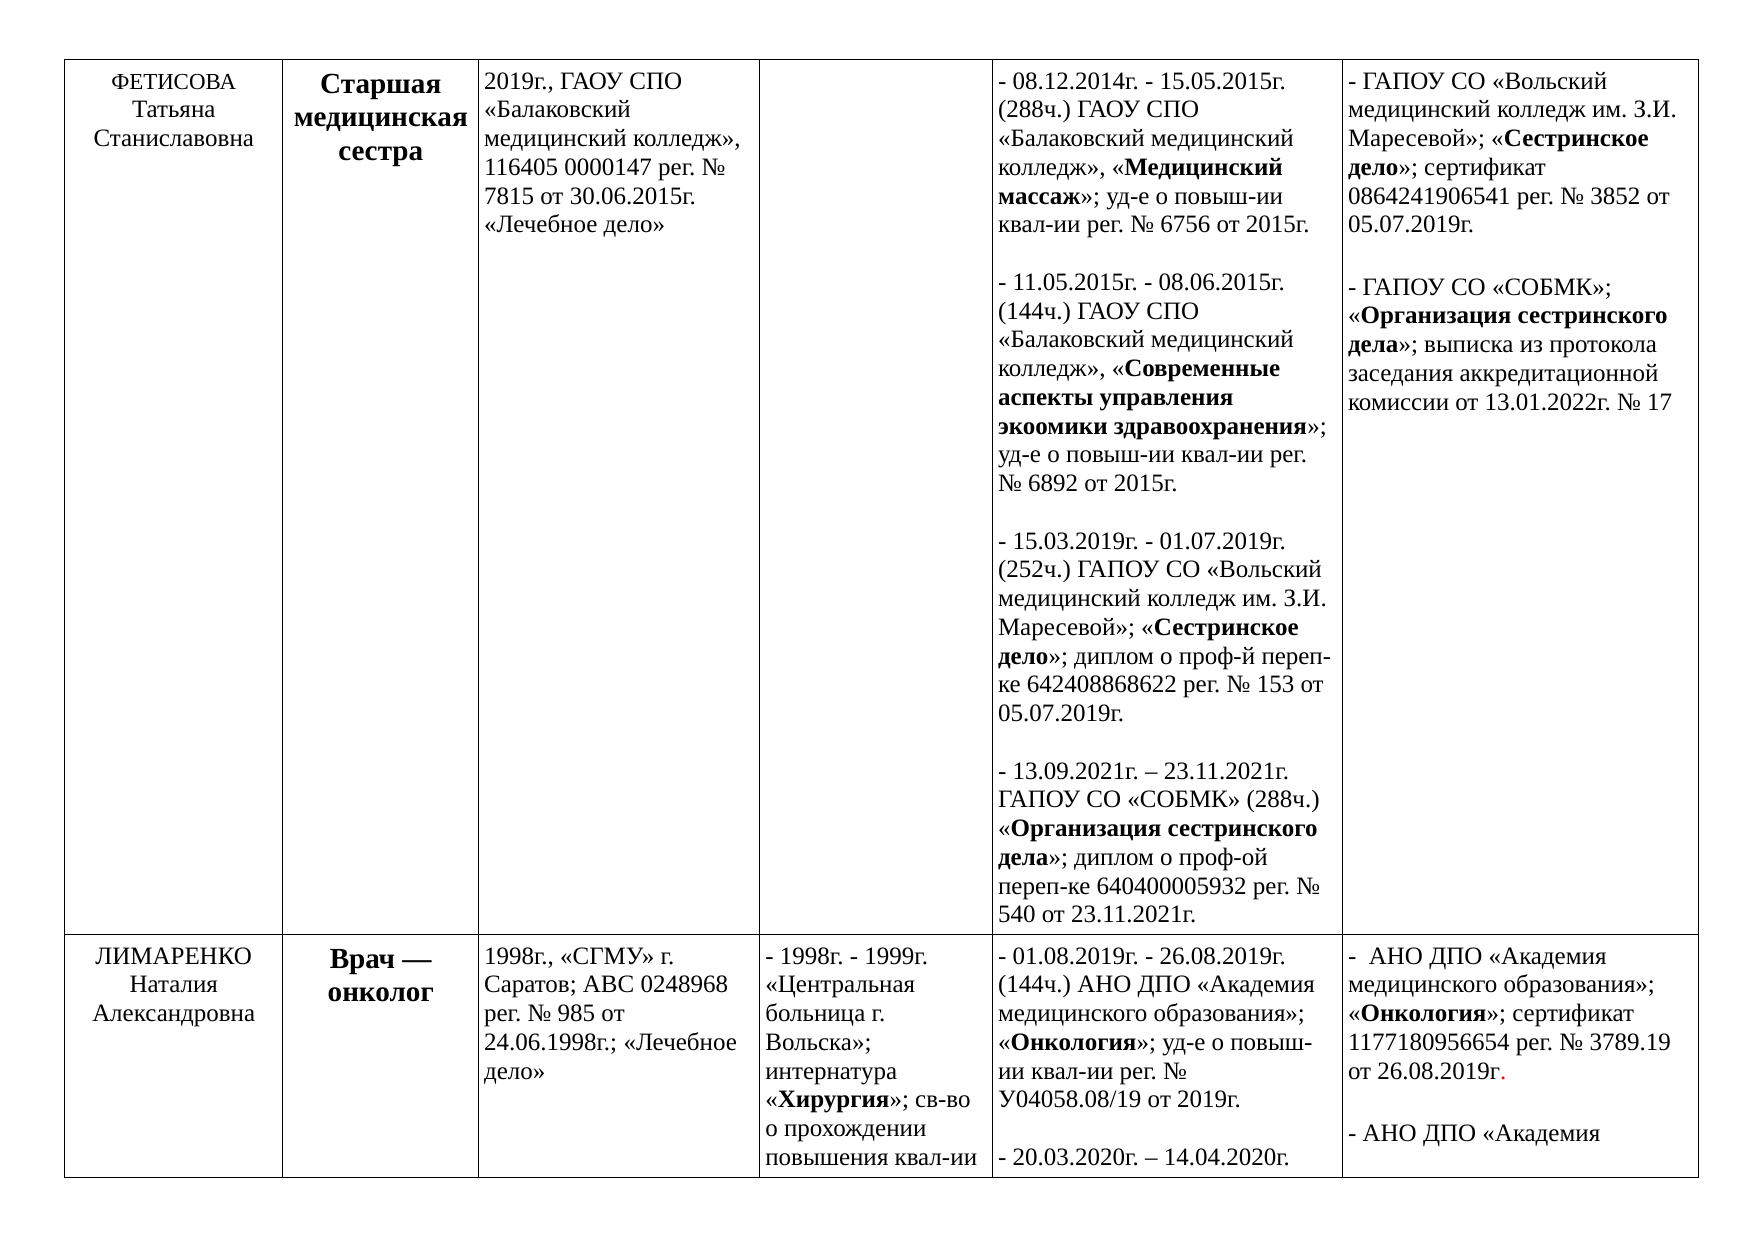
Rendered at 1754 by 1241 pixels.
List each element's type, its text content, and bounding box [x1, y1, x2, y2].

table_cell 1998г., «СГМУ» г. Саратов; АВС 0248968 рег. № 985 от 24.06.1998г.; «Лечебное дело» [479, 935, 759, 1177]
table_cell - 08.12.2014г. - 15.05.2015г. (288ч.) ГАОУ СПО «Балаковский медицинский колледж», «Медицинский массаж»; уд-е о повыш-ии квал-ии рег. № 6756 от 2015г. - 11.05.2015г. - 08.06.2015г. (144ч.) ГАОУ СПО «Балаковский медицинский колледж», «Современные аспекты управления экоомики здравоохранения»; уд-е о повыш-ии квал-ии рег. № 6892 от 2015г. - 15.03.2019г. - 01.07.2019г. (252ч.) ГАПОУ СО «Вольский медицинский колледж им. З.И. Маресевой»; «Сестринское дело»; диплом о проф-й переп-ке 642408868622 рег. № 153 от 05.07.2019г. - 13.09.2021г. – 23.11.2021г. ГАПОУ СО «СОБМК» (288ч.) «Организация сестринского дела»; диплом о проф-ой переп-ке 640400005932 рег. № 540 от 23.11.2021г. [993, 60, 1342, 934]
table_cell ЛИМАРЕНКО Наталия Александровна [65, 935, 282, 1177]
table_cell Старшая медицинская сестра [283, 60, 478, 934]
table_cell Врач — онколог [283, 935, 478, 1177]
table_cell ФЕТИСОВА Татьяна Станиславовна [65, 60, 282, 934]
table_cell - 1998г. - 1999г. «Центральная больница г. Вольска»; интернатура «Хирургия»; св-во о прохождении повышения квал-ии [760, 935, 992, 1177]
table_cell - АНО ДПО «Академия медицинского образования»; «Онкология»; сертификат 1177180956654 рег. № 3789.19 от 26.08.2019г. - АНО ДПО «Академия [1343, 935, 1698, 1177]
table_cell [760, 60, 992, 934]
table_cell 2019г., ГАОУ СПО «Балаковский медицинский колледж», 116405 0000147 рег. № 7815 от 30.06.2015г. «Лечебное дело» [479, 60, 759, 934]
table_cell - ГАПОУ СО «Вольский медицинский колледж им. З.И. Маресевой»; «Сестринское дело»; сертификат 0864241906541 рег. № 3852 от 05.07.2019г. - ГАПОУ СО «СОБМК»; «Организация сестринского дела»; выписка из протокола заседания аккредитационной комиссии от 13.01.2022г. № 17 [1343, 60, 1698, 934]
table_cell - 01.08.2019г. - 26.08.2019г. (144ч.) АНО ДПО «Академия медицинского образования»; «Онкология»; уд-е о повыш-ии квал-ии рег. № У04058.08/19 от 2019г. - 20.03.2020г. – 14.04.2020г. [993, 935, 1342, 1177]
